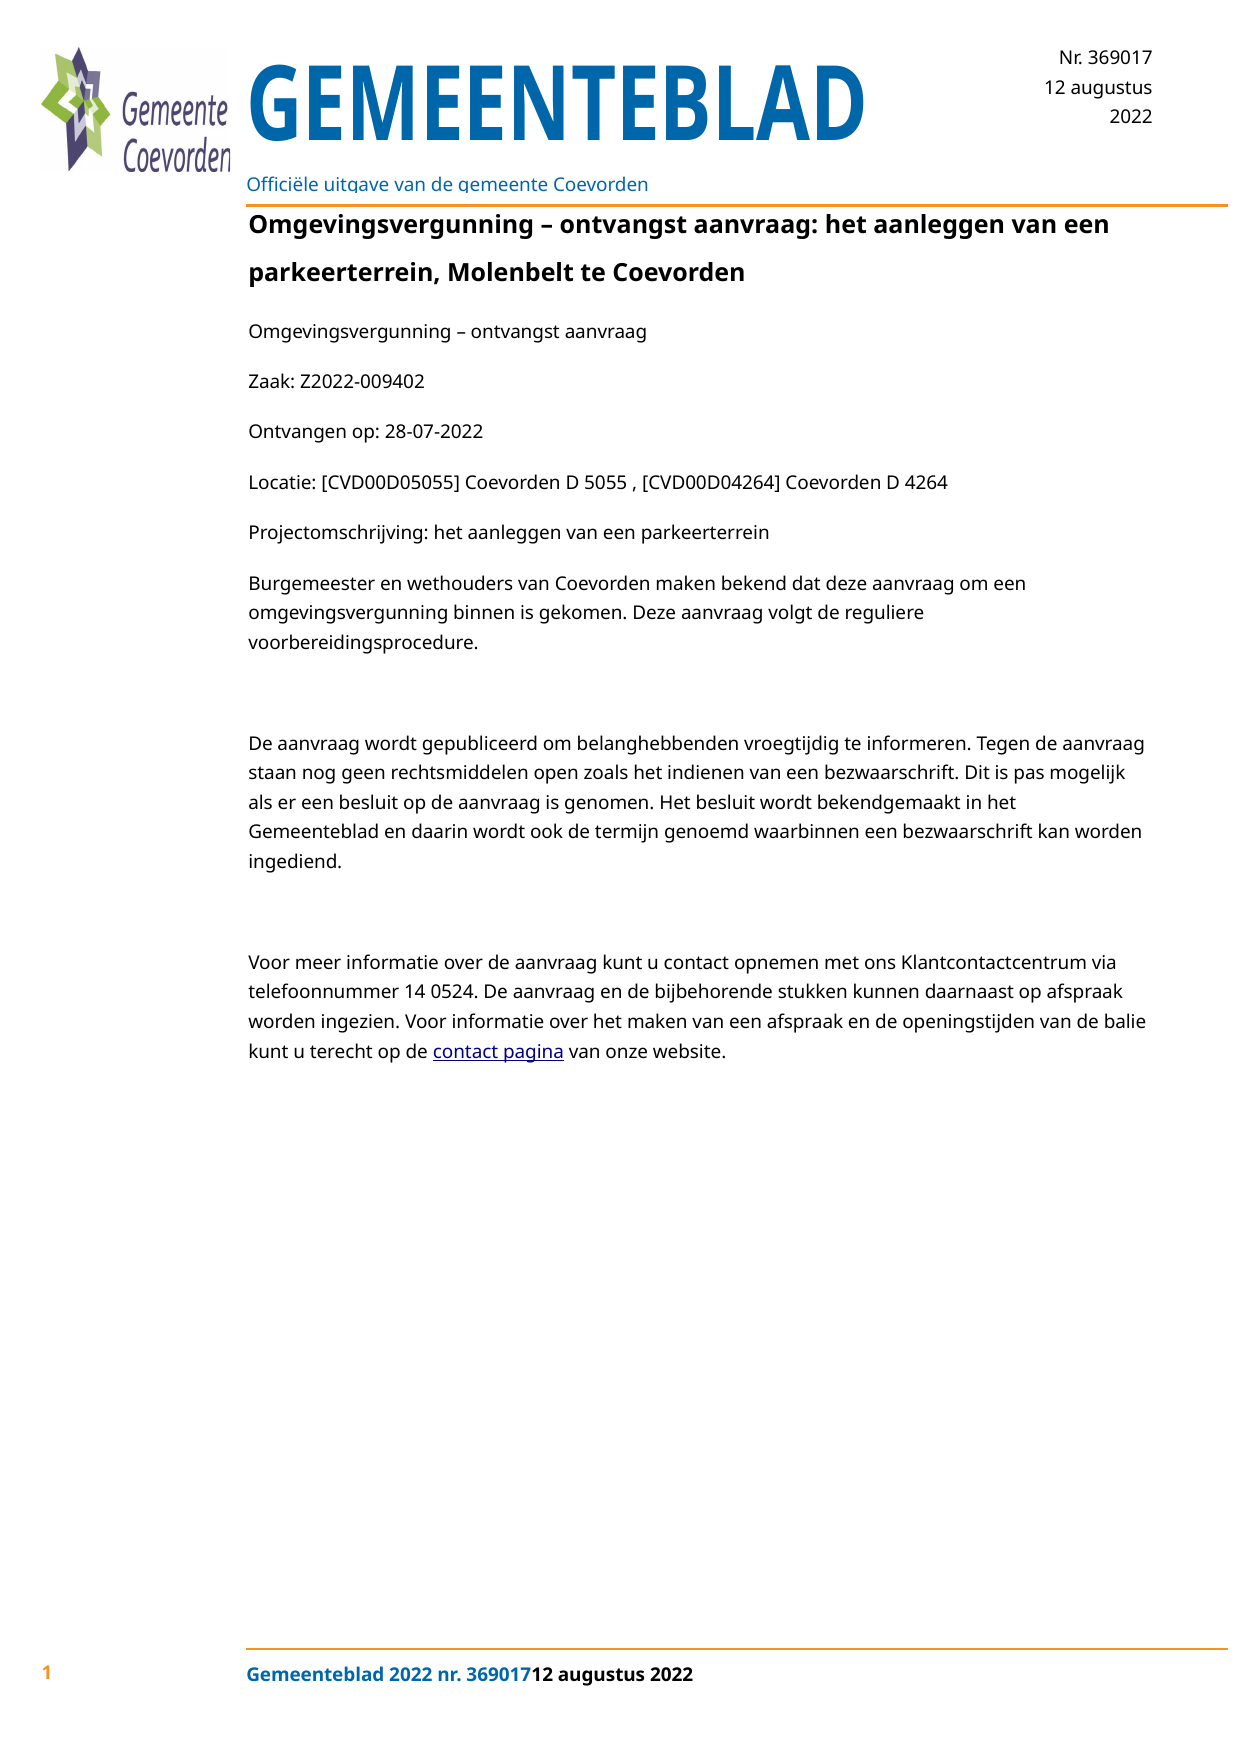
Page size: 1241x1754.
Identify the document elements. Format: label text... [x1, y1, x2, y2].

text Omgevingsvergunning – ontvangst aanvraag [248, 318, 1152, 344]
picture [41, 47, 231, 172]
text Omgevingsvergunning – ontvangst aanvraag: het aanleggen van een parkeerterrein, Molenbelt te Coevorden [248, 207, 1152, 288]
text Ontvangen op: 28-07-2022 [248, 419, 1152, 444]
text Locatie: [CVD00D05055] Coevorden D 5055 , [CVD00D04264] Coevorden D 4264 [248, 469, 1152, 495]
text Projectomschrijving: het aanleggen van een parkeerterrein [248, 519, 1152, 545]
text Voor meer informatie over de aanvraag kunt u contact opnemen met ons Klantcontactcentrum via telefoonnummer 14 0524. De aanvraag en de bijbehorende stukken kunnen daarnaast op afspraak worden ingezien. Voor informatie over het maken van een afspraak en de openingstijden van de balie kunt u terecht op de contact pagina van onze website. [248, 949, 1152, 1064]
text Burgemeester en wethouders van Coevorden maken bekend dat deze aanvraag om een omgevingsvergunning binnen is gekomen. Deze aanvraag volgt de reguliere voorbereidingsprocedure. [248, 570, 1152, 655]
text De aanvraag wordt gepubliceerd om belanghebbenden vroegtijdig te informeren. Tegen de aanvraag staan nog geen rechtsmiddelen open zoals het indienen van een bezwaarschrift. Dit is pas mogelijk als er een besluit op de aanvraag is genomen. Het besluit wordt bekendgemaakt in het Gemeenteblad en daarin wordt ook de termijn genoemd waarbinnen een bezwaarschrift kan worden ingediend. [248, 730, 1152, 874]
text Zaak: Z2022-009402 [248, 368, 1152, 394]
